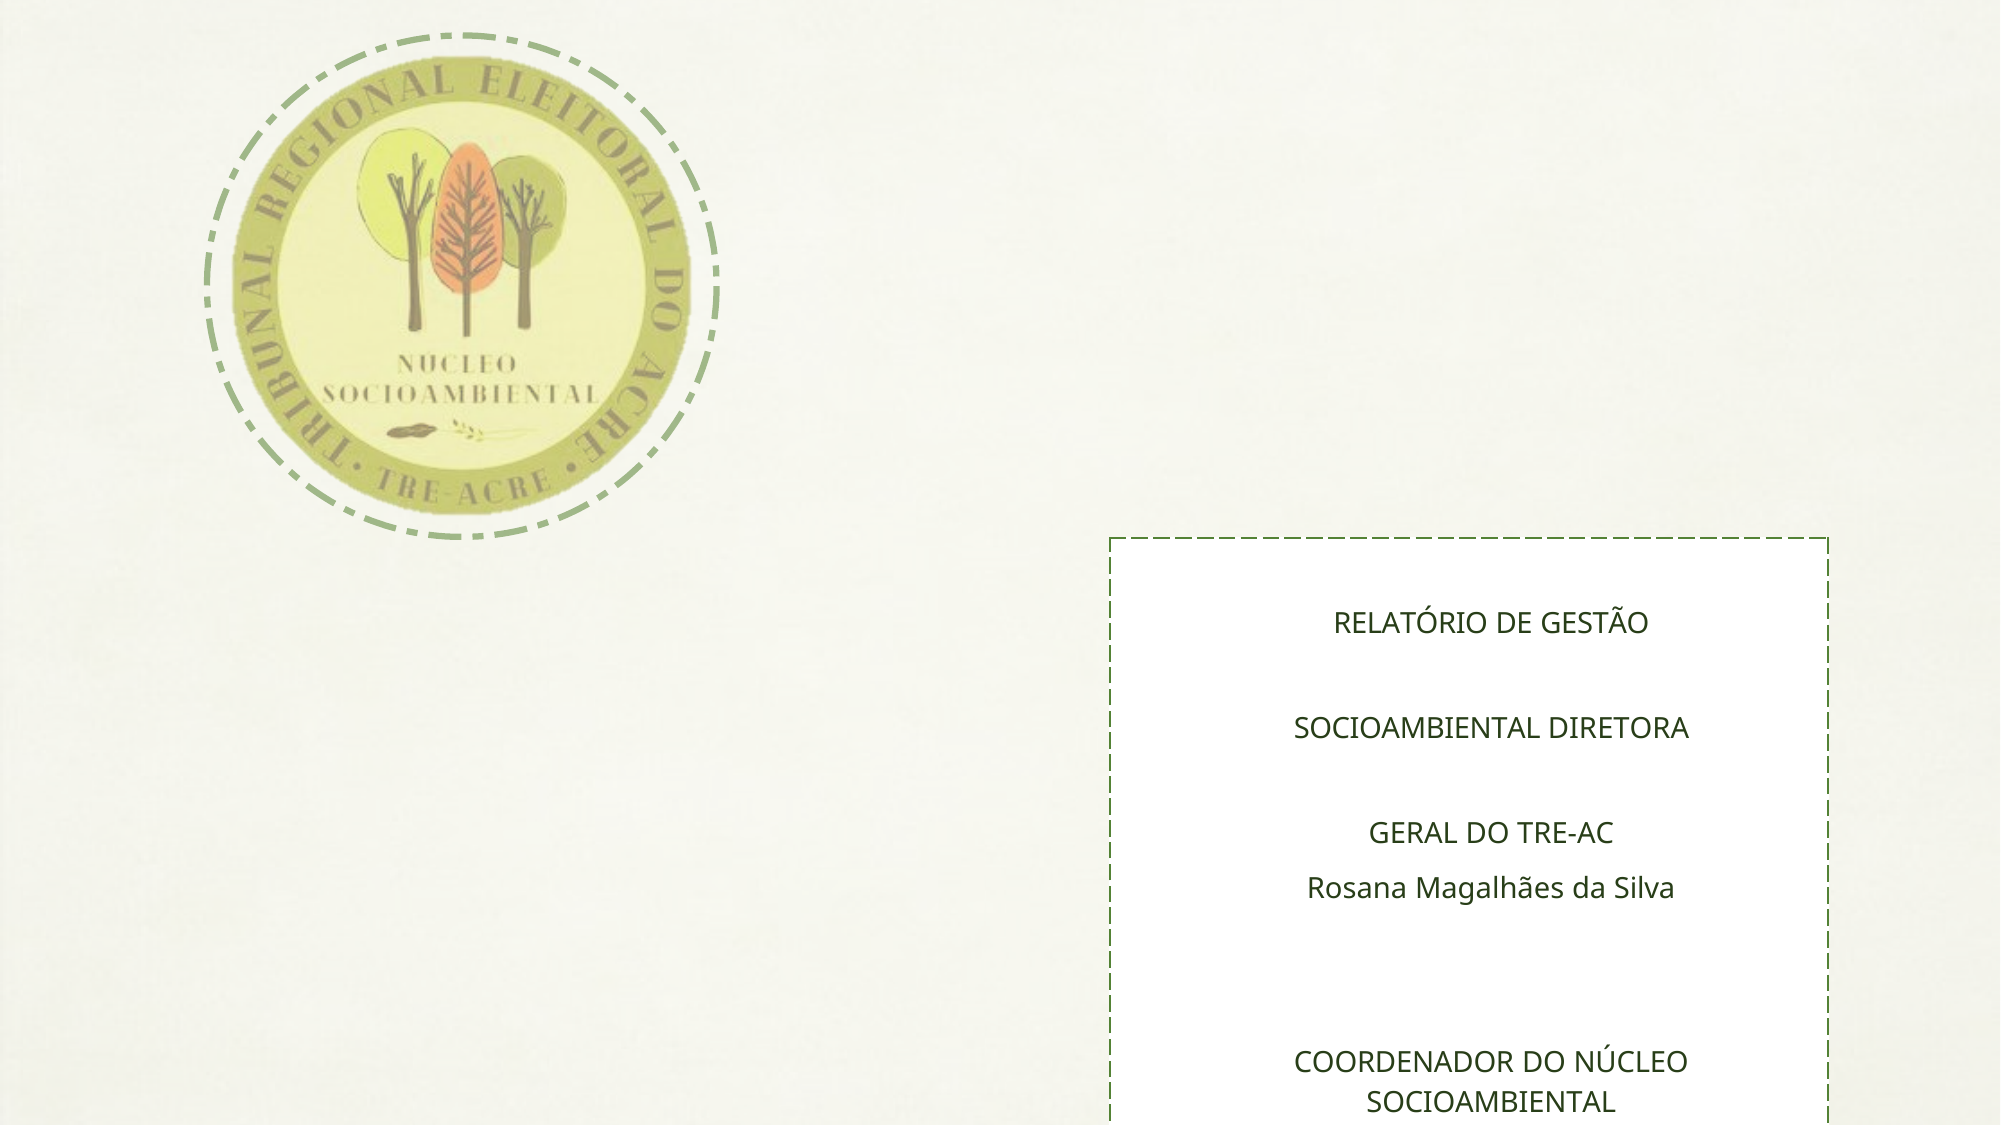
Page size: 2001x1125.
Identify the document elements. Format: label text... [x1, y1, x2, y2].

text COORDENADOR DO NÚCLEO SOCIOAMBIENTAL [1205, 1042, 1777, 1121]
text RELATÓRIO DE GESTÃO SOCIOAMBIENTAL DIRETORA GERAL DO TRE-AC [1253, 549, 1729, 864]
text Rosana Magalhães da Silva [1155, 868, 1827, 907]
